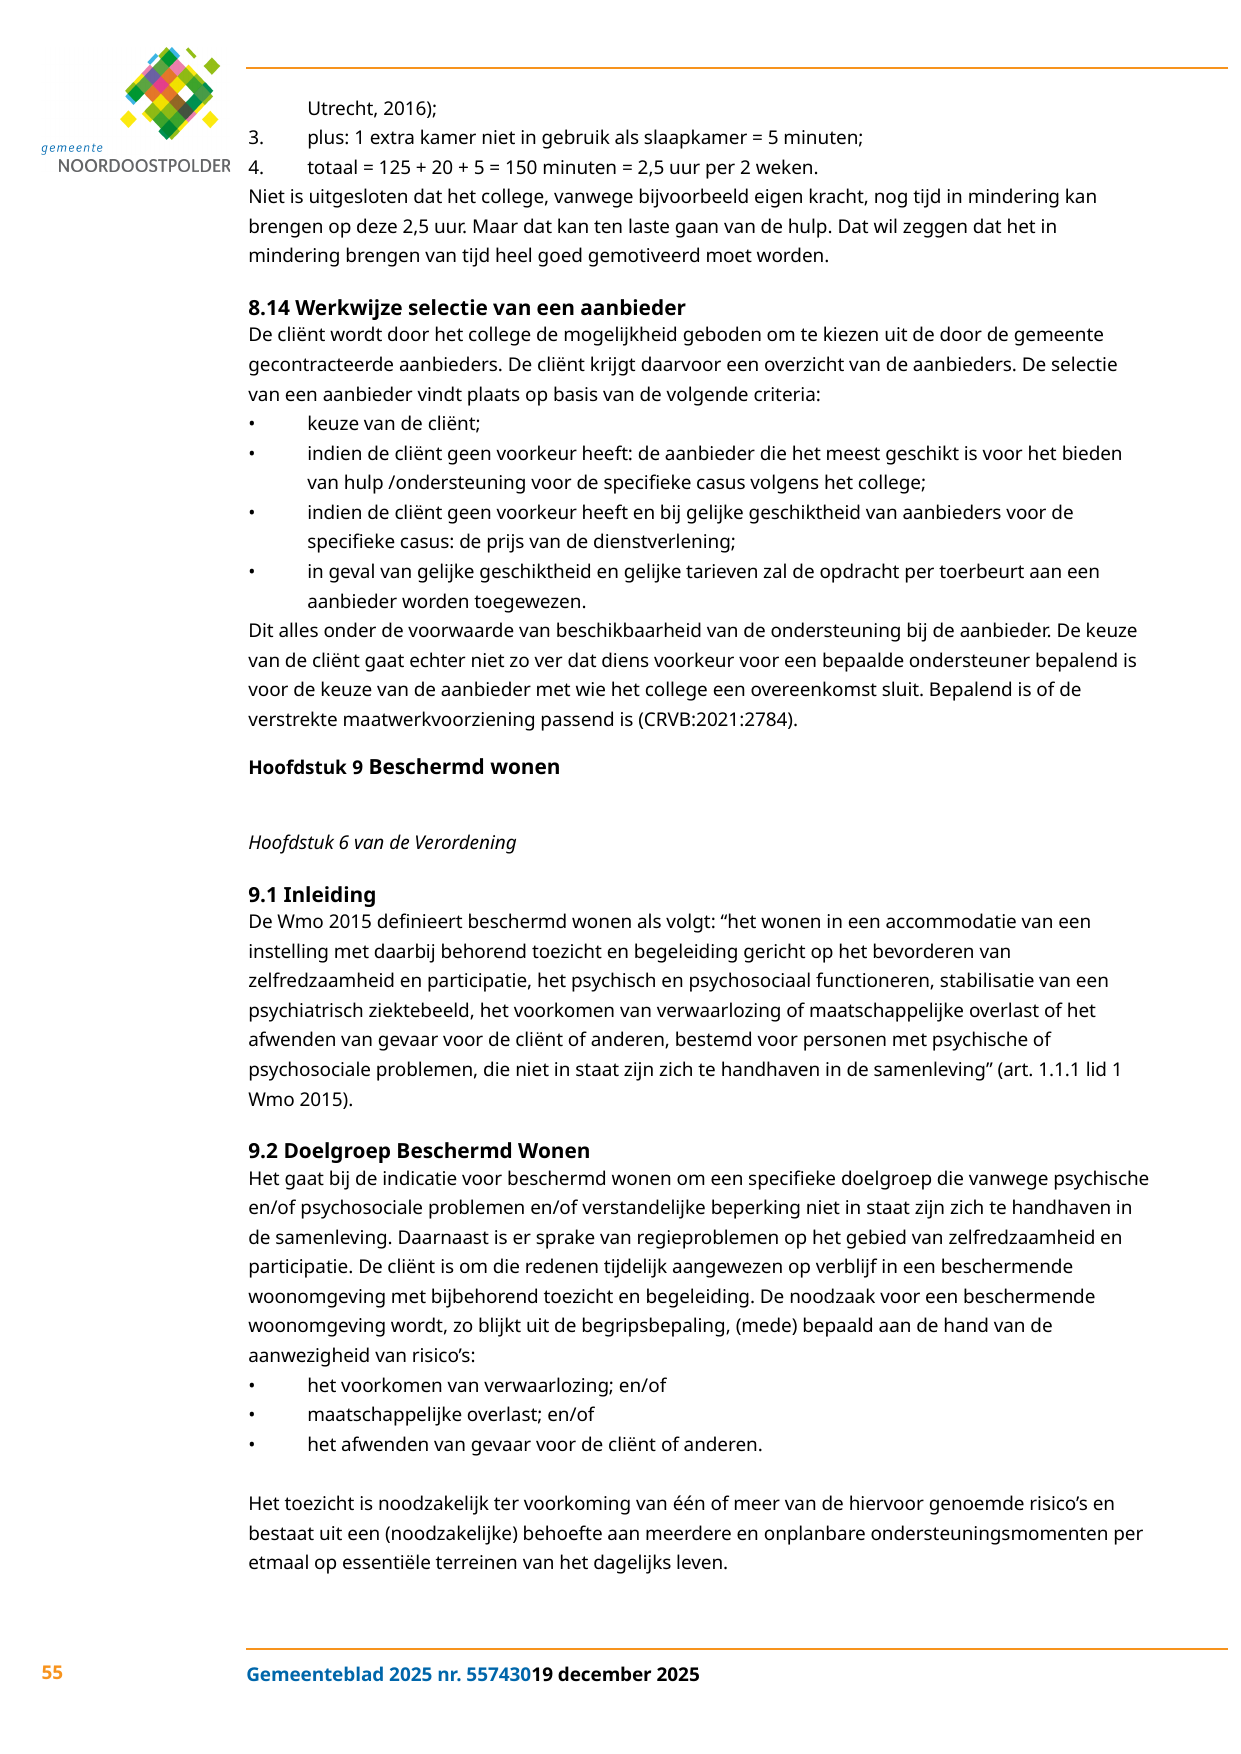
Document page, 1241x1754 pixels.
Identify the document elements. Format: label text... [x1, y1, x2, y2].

text Hoofdstuk 9 Beschermd wonen [248, 752, 1152, 780]
text Hoofdstuk 6 van de Verordening [248, 829, 1152, 855]
list het afwenden van gevaar voor de cliënt of anderen. [248, 1431, 1152, 1457]
list indien de cliënt geen voorkeur heeft en bij gelijke geschiktheid van aanbieders voor de specifieke casus: de prijs van de dienstverlening; [248, 499, 1152, 554]
list indien de cliënt geen voorkeur heeft: de aanbieder die het meest geschikt is voor het bieden van hulp /ondersteuning voor de specifieke casus volgens het college; [248, 440, 1152, 495]
text De Wmo 2015 definieert beschermd wonen als volgt: “het wonen in een accommodatie van een instelling met daarbij behorend toezicht en begeleiding gericht op het bevorderen van zelfredzaamheid en participatie, het psychisch en psychosociaal functioneren, stabilisatie van een psychiatrisch ziektebeeld, het voorkomen van verwaarlozing of maatschappelijke overlast of het afwenden van gevaar voor de cliënt of anderen, bestemd voor personen met psychische of psychosociale problemen, die niet in staat zijn zich te handhaven in de samenleving” (art. 1.1.1 lid 1 Wmo 2015). [248, 908, 1152, 1112]
list het voorkomen van verwaarlozing; en/of [248, 1372, 1152, 1397]
list in geval van gelijke geschiktheid en gelijke tarieven zal de opdracht per toerbeurt aan een aanbieder worden toegewezen. [248, 558, 1152, 613]
list plus: 1 extra kamer niet in gebruik als slaapkamer = 5 minuten; [248, 124, 1152, 150]
text 8.14 Werkwijze selectie van een aanbieder [248, 293, 1152, 322]
list totaal = 125 + 20 + 5 = 150 minuten = 2,5 uur per 2 weken. [248, 154, 1152, 180]
text Het gaat bij de indicatie voor beschermd wonen om een specifieke doelgroep die vanwege psychische en/of psychosociale problemen en/of verstandelijke beperking niet in staat zijn zich te handhaven in de samenleving. Daarnaast is er sprake van regieproblemen op het gebied van zelfredzaamheid en participatie. De cliënt is om die redenen tijdelijk aangewezen op verblijf in een beschermende woonomgeving met bijbehorend toezicht en begeleiding. De noodzaak voor een beschermende woonomgeving wordt, zo blijkt uit de begripsbepaling, (mede) bepaald aan de hand van de aanwezigheid van risico’s: [248, 1165, 1152, 1368]
list maatschappelijke overlast; en/of [248, 1401, 1152, 1427]
text 9.1 Inleiding [248, 880, 1152, 908]
text 9.2 Doelgroep Beschermd Wonen [248, 1136, 1152, 1165]
text Dit alles onder de voorwaarde van beschikbaarheid van de ondersteuning bij de aanbieder. De keuze van de cliënt gaat echter niet zo ver dat diens voorkeur voor een bepaalde ondersteuner bepalend is voor de keuze van de aanbieder met wie het college een overeenkomst sluit. Bepalend is of de verstrekte maatwerkvoorziening passend is (CRVB:2021:2784). [248, 617, 1152, 732]
picture [41, 47, 231, 172]
list Utrecht, 2016); [248, 95, 1152, 121]
text De cliënt wordt door het college de mogelijkheid geboden om te kiezen uit de door de gemeente gecontracteerde aanbieders. De cliënt krijgt daarvoor een overzicht van de aanbieders. De selectie van een aanbieder vindt plaats op basis van de volgende criteria: [248, 322, 1152, 406]
text Niet is uitgesloten dat het college, vanwege bijvoorbeeld eigen kracht, nog tijd in mindering kan brengen op deze 2,5 uur. Maar dat kan ten laste gaan van de hulp. Dat wil zeggen dat het in mindering brengen van tijd heel goed gemotiveerd moet worden. [248, 183, 1152, 268]
list keuze van de cliënt; [248, 410, 1152, 436]
text Het toezicht is noodzakelijk ter voorkoming van één of meer van de hiervoor genoemde risico’s en bestaat uit een (noodzakelijke) behoefte aan meerdere en onplanbare ondersteuningsmomenten per etmaal op essentiële terreinen van het dagelijks leven. [248, 1490, 1152, 1575]
